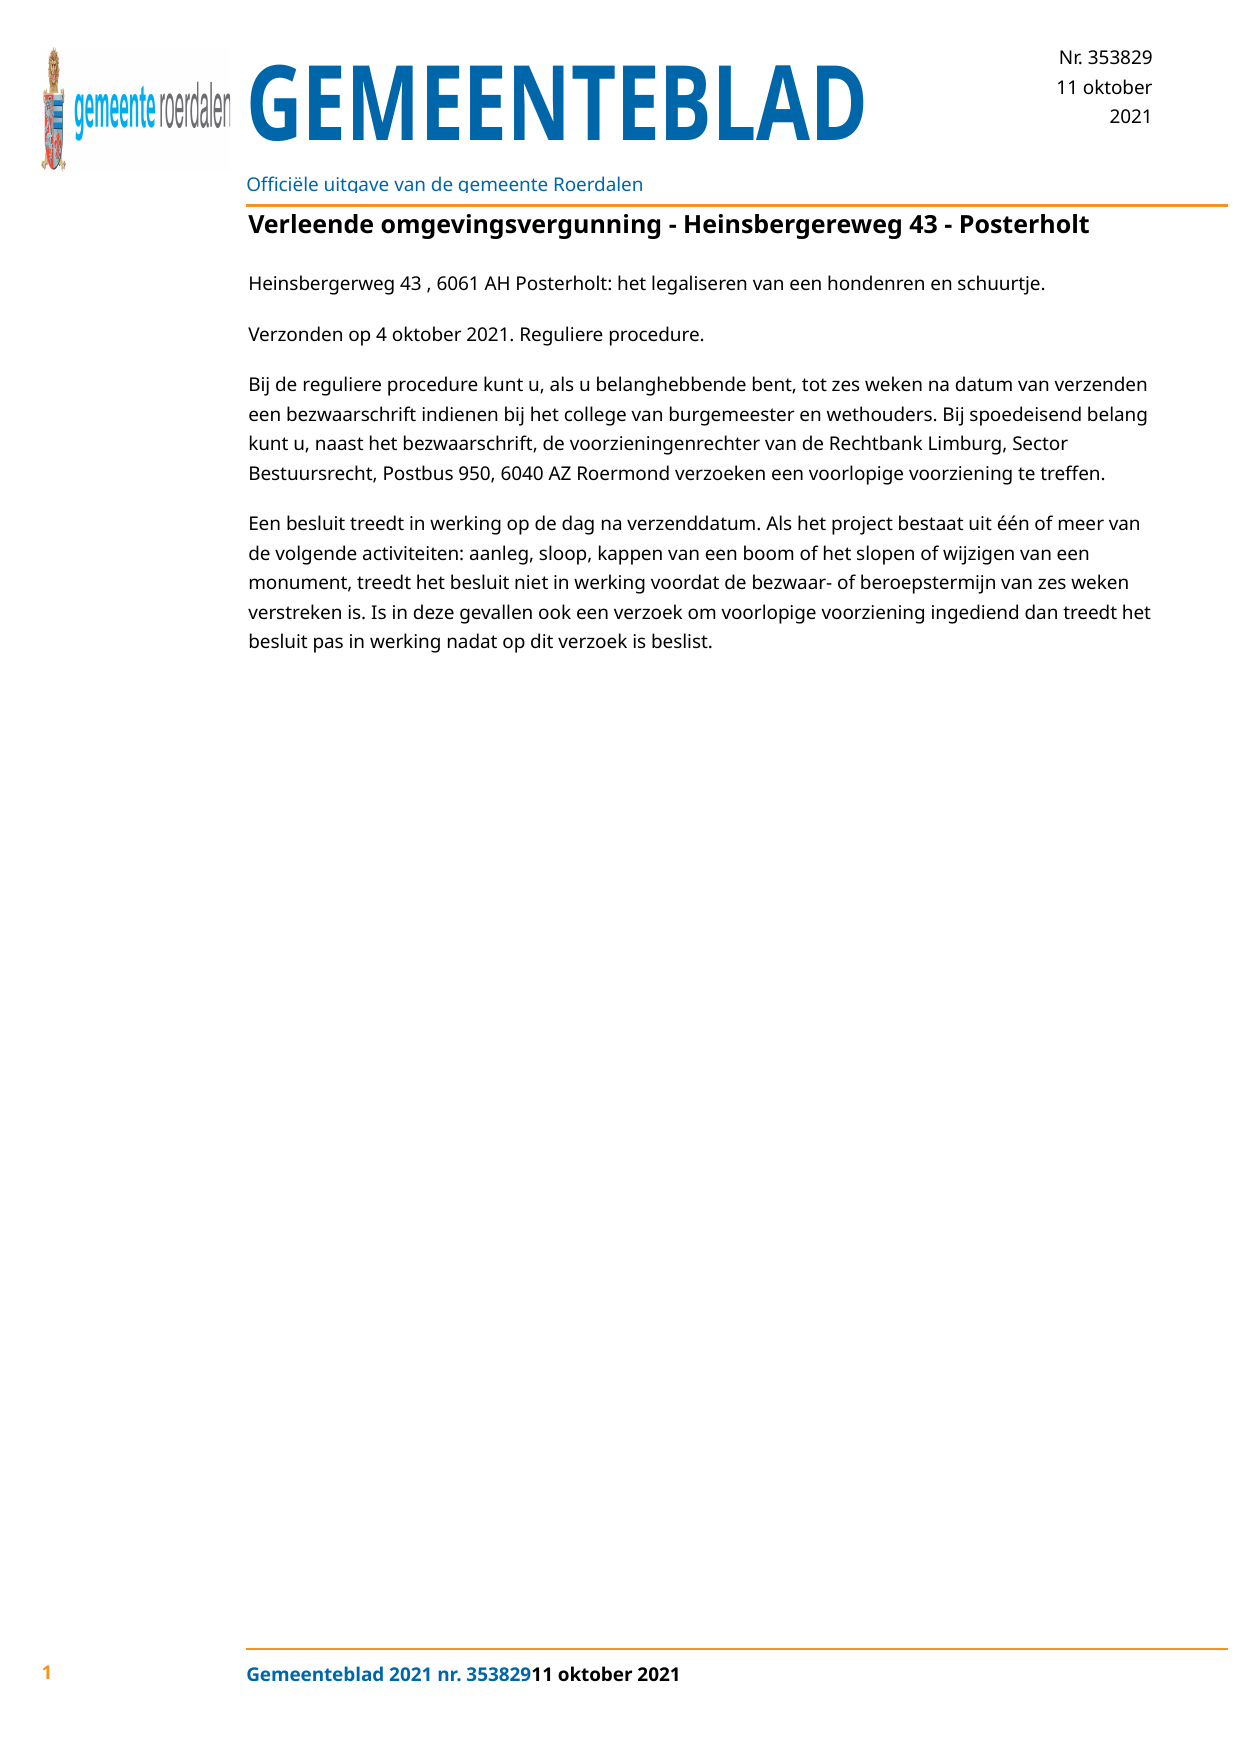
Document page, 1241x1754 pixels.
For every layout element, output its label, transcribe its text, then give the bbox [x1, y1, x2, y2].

text Een besluit treedt in werking op de dag na verzenddatum. Als het project bestaat uit één of meer van de volgende activiteiten: aanleg, sloop, kappen van een boom of het slopen of wijzigen van een monument, treedt het besluit niet in werking voordat de bezwaar- of beroepstermijn van zes weken verstreken is. Is in deze gevallen ook een verzoek om voorlopige voorziening ingediend dan treedt het besluit pas in werking nadat op dit verzoek is beslist. [248, 510, 1152, 654]
text Heinsbergerweg 43 , 6061 AH Posterholt: het legaliseren van een hondenren en schuurtje. [248, 270, 1152, 296]
text Verleende omgevingsvergunning - Heinsbergereweg 43 - Posterholt [248, 207, 1152, 241]
picture [41, 47, 231, 172]
text Verzonden op 4 oktober 2021. Reguliere procedure. [248, 321, 1152, 346]
text Bij de reguliere procedure kunt u, als u belanghebbende bent, tot zes weken na datum van verzenden een bezwaarschrift indienen bij het college van burgemeester en wethouders. Bij spoedeisend belang kunt u, naast het bezwaarschrift, de voorzieningenrechter van de Rechtbank Limburg, Sector Bestuursrecht, Postbus 950, 6040 AZ Roermond verzoeken een voorlopige voorziening te treffen. [248, 371, 1152, 486]
